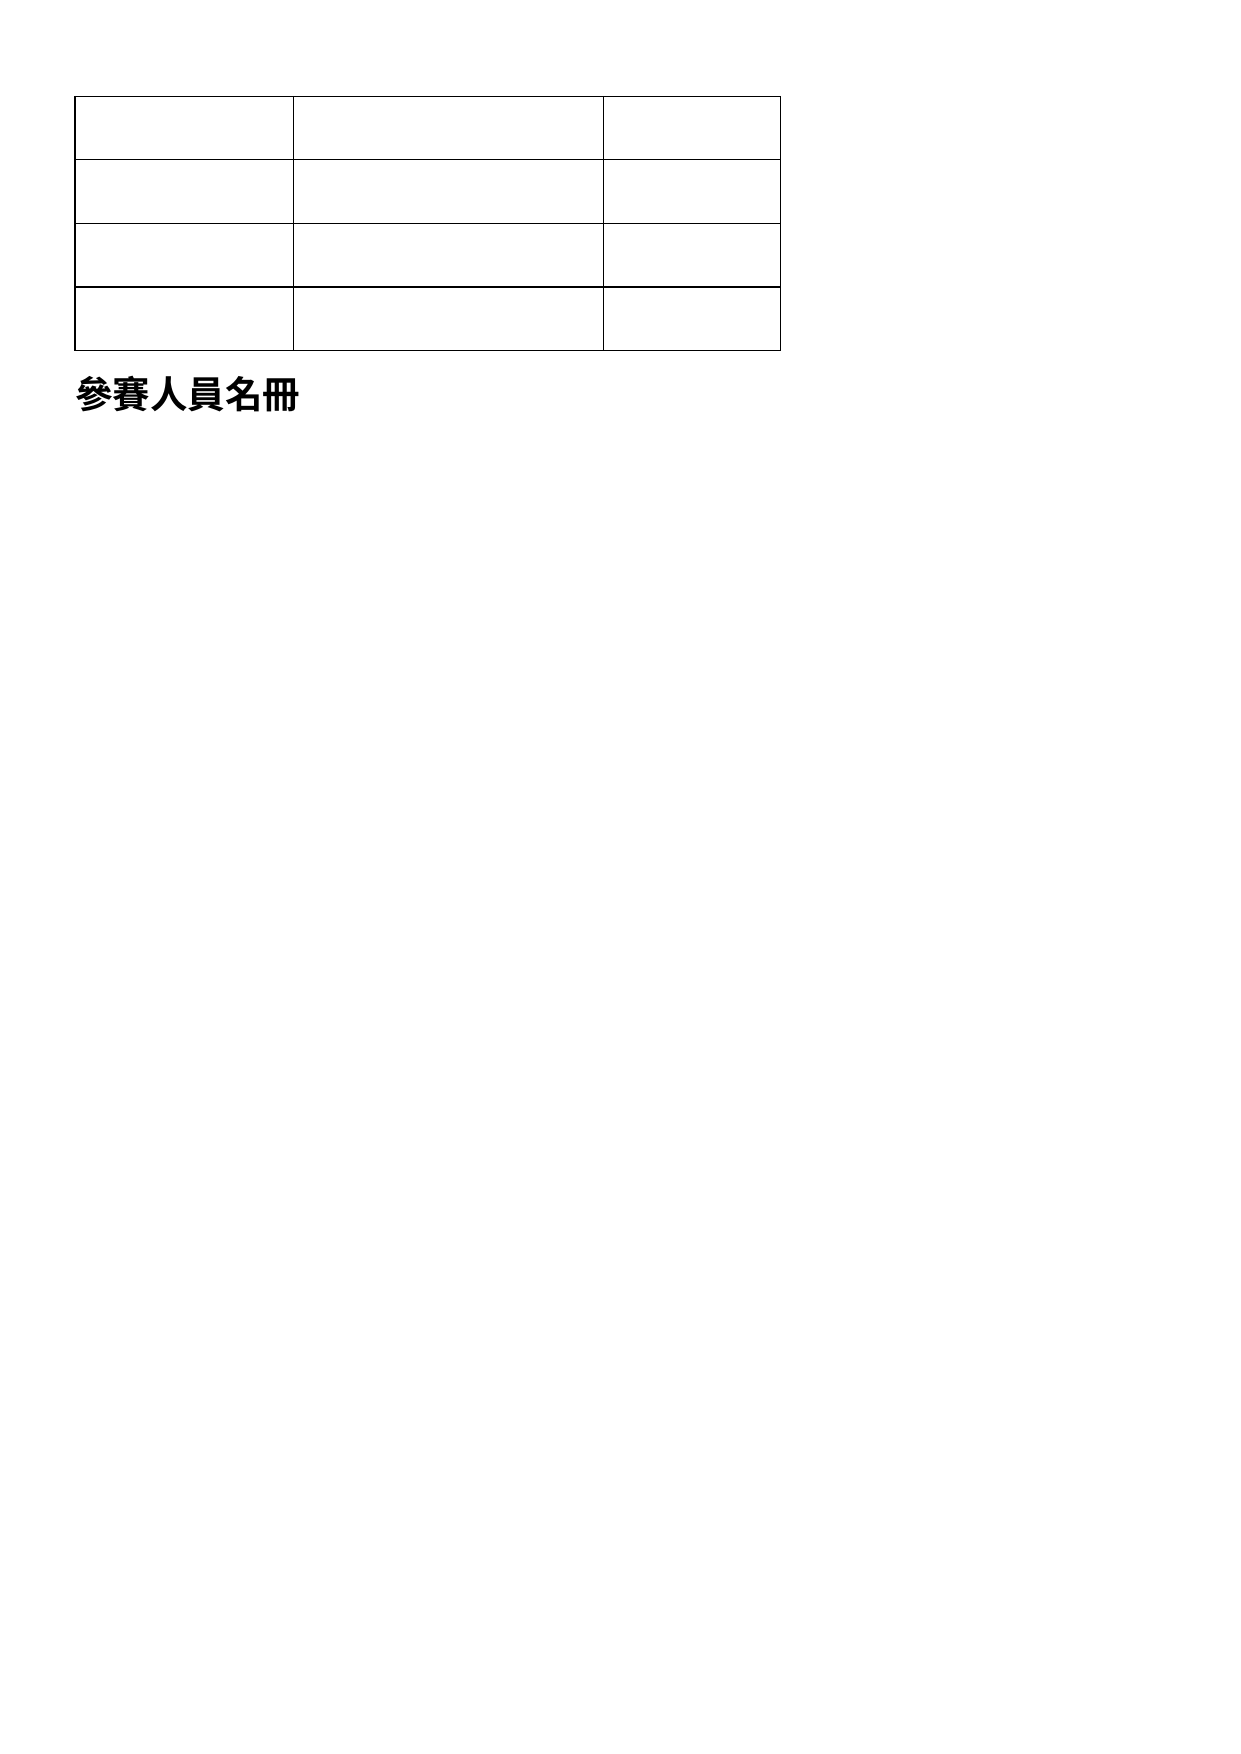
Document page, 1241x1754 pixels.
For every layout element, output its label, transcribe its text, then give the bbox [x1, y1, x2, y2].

table_cell [76, 97, 293, 159]
table_cell [604, 288, 780, 350]
table_cell [604, 97, 780, 159]
table_cell [604, 224, 780, 286]
table_cell [76, 224, 293, 286]
table_cell [294, 97, 603, 159]
table_cell [604, 160, 780, 223]
table_cell [294, 288, 603, 350]
text 參賽人員名冊 [75, 351, 1165, 413]
table_cell [294, 224, 603, 286]
table_cell [76, 160, 293, 223]
table_cell [76, 288, 293, 350]
table_cell [294, 160, 603, 223]
